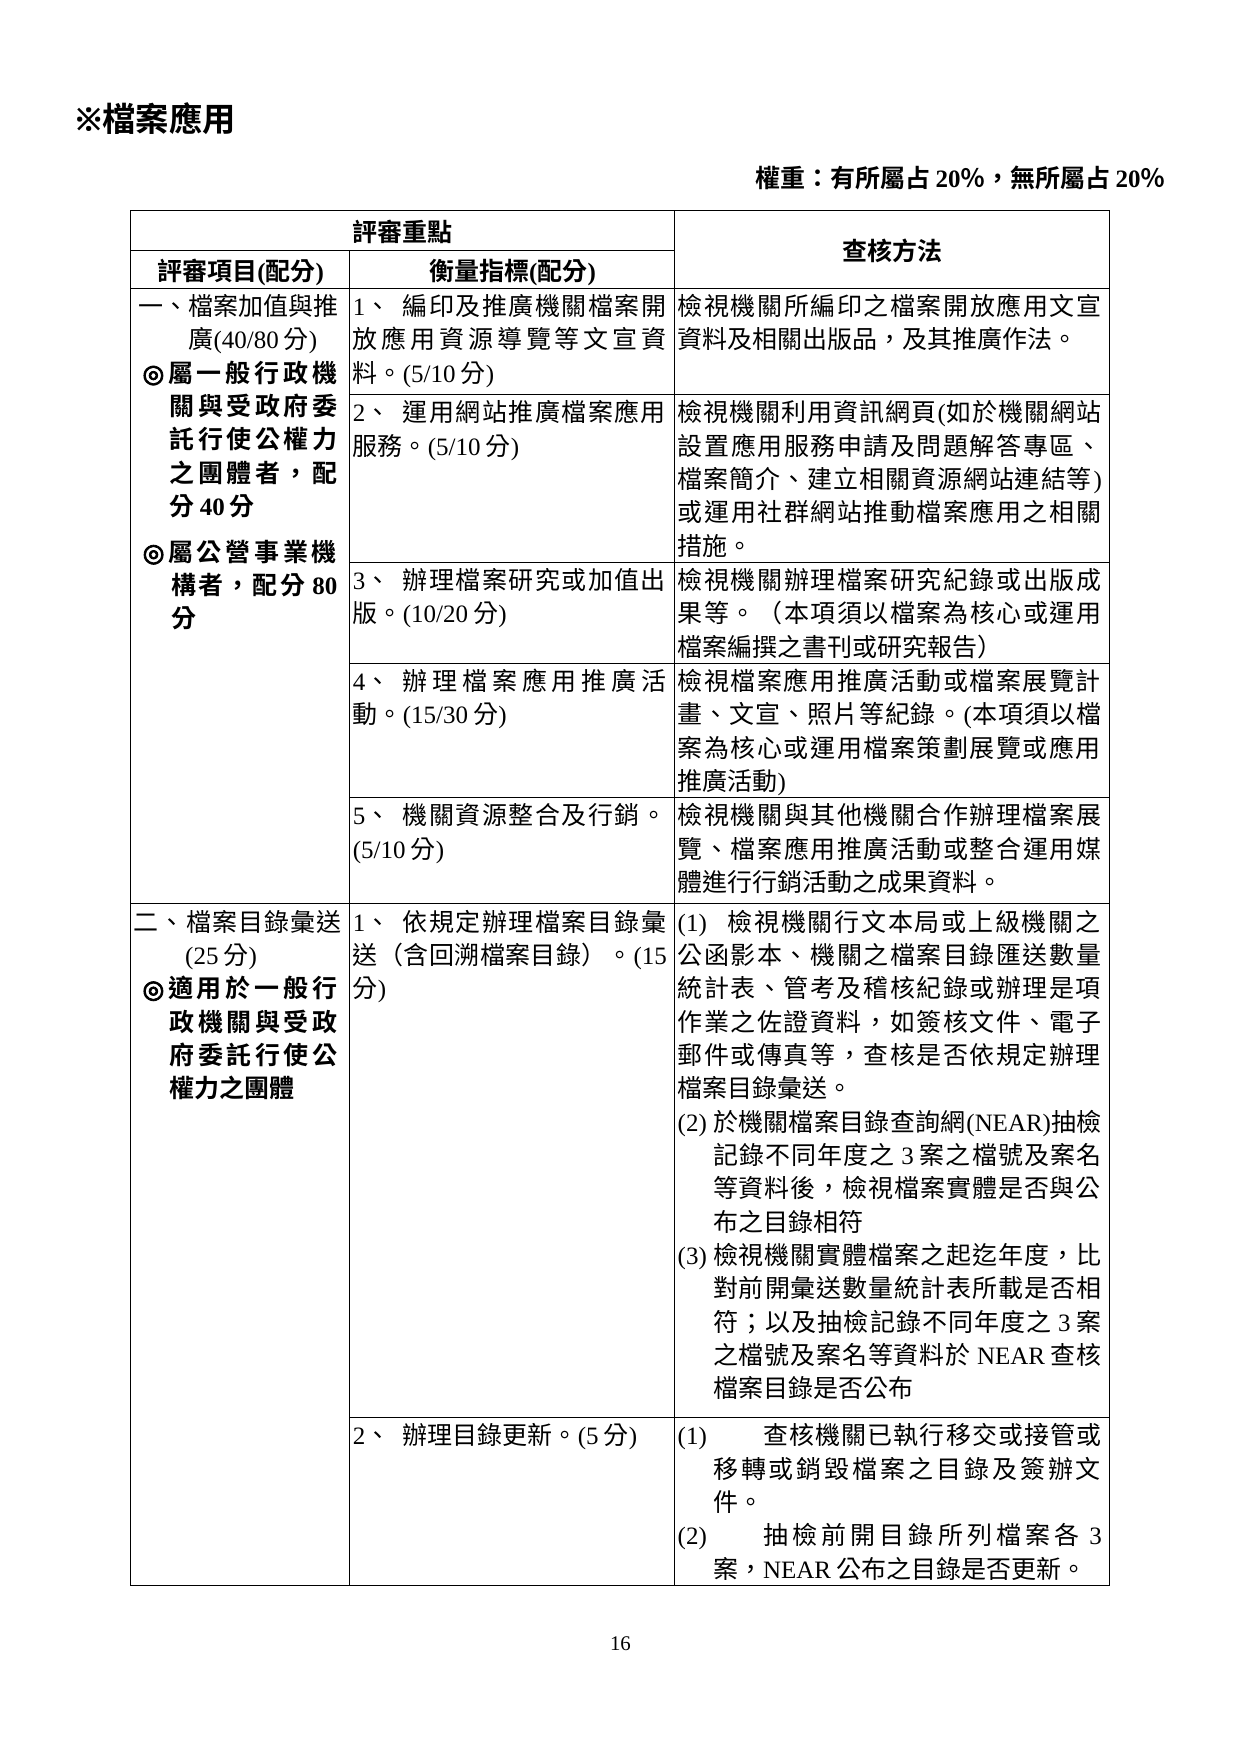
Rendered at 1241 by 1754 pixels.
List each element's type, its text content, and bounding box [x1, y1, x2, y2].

table_header 評審重點 [131, 211, 674, 250]
table_header 查核方法 [675, 211, 1109, 288]
table_cell 檢視機關行文本局或上級機關之公函影本、機關之檔案目錄匯送數量統計表、管考及稽核紀錄或辦理是項作業之佐證資料，如簽核文件、電子郵件或傳真等，查核是否依規定辦理檔案目錄彙送。 於機關檔案目錄查詢網(NEAR)抽檢記錄不同年度之3案之檔號及案名等資料後，檢視檔案實體是否與公布之目錄相符 檢視機關實體檔案之起迄年度，比對前開彙送數量統計表所載是否相符；以及抽檢記錄不同年度之3案之檔號及案名等資料於NEAR查核檔案目錄是否公布 [675, 904, 1109, 1417]
table_cell 依規定辦理檔案目錄彙送（含回溯檔案目錄）。(15分) [350, 904, 674, 1417]
table_cell 二、檔案目錄彙送(25分) ◎適用於一般行政機關與受政府委託行使公權力之團體 [131, 904, 349, 1585]
table_cell 檢視機關與其他機關合作辦理檔案展覽、檔案應用推廣活動或整合運用媒體進行行銷活動之成果資料。 [675, 798, 1109, 903]
table_cell 辦理目錄更新。(5分) [350, 1418, 674, 1585]
table_cell 檢視檔案應用推廣活動或檔案展覽計畫、文宣、照片等紀錄。(本項須以檔案為核心或運用檔案策劃展覽或應用推廣活動) [675, 664, 1109, 797]
table_cell 運用網站推廣檔案應用服務。(5/10分) [350, 395, 674, 562]
table_cell 查核機關已執行移交或接管或移轉或銷毀檔案之目錄及簽辦文件。 抽檢前開目錄所列檔案各3案，NEAR公布之目錄是否更新。 [675, 1418, 1109, 1585]
table_cell 衡量指標(配分) [350, 251, 674, 288]
table_cell 辦理檔案研究或加值出版。(10/20分) [350, 563, 674, 663]
table_cell 辦理檔案應用推廣活動。(15/30分) [350, 664, 674, 797]
table_cell 檢視機關利用資訊網頁(如於機關網站設置應用服務申請及問題解答專區、檔案簡介、建立相關資源網站連結等)或運用社群網站推動檔案應用之相關措施。 [675, 395, 1109, 562]
table_cell 編印及推廣機關檔案開放應用資源導覽等文宣資料。(5/10分) [350, 289, 674, 394]
text ※檔案應用 [75, 75, 1165, 146]
table_cell 檢視機關所編印之檔案開放應用文宣資料及相關出版品，及其推廣作法。 [675, 289, 1109, 394]
text 權重：有所屬占20％，無所屬占20％ [94, 146, 1165, 198]
table_cell 一、檔案加值與推 廣(40/80分) ◎屬一般行政機關與受政府委託行使公權力之團體者，配分40分 ◎屬公營事業機構者，配分80分 [131, 289, 349, 903]
table_cell 檢視機關辦理檔案研究紀錄或出版成果等。（本項須以檔案為核心或運用檔案編撰之書刊或研究報告） [675, 563, 1109, 663]
table_cell 機關資源整合及行銷。(5/10分) [350, 798, 674, 903]
table_cell 評審項目(配分) [131, 251, 349, 288]
